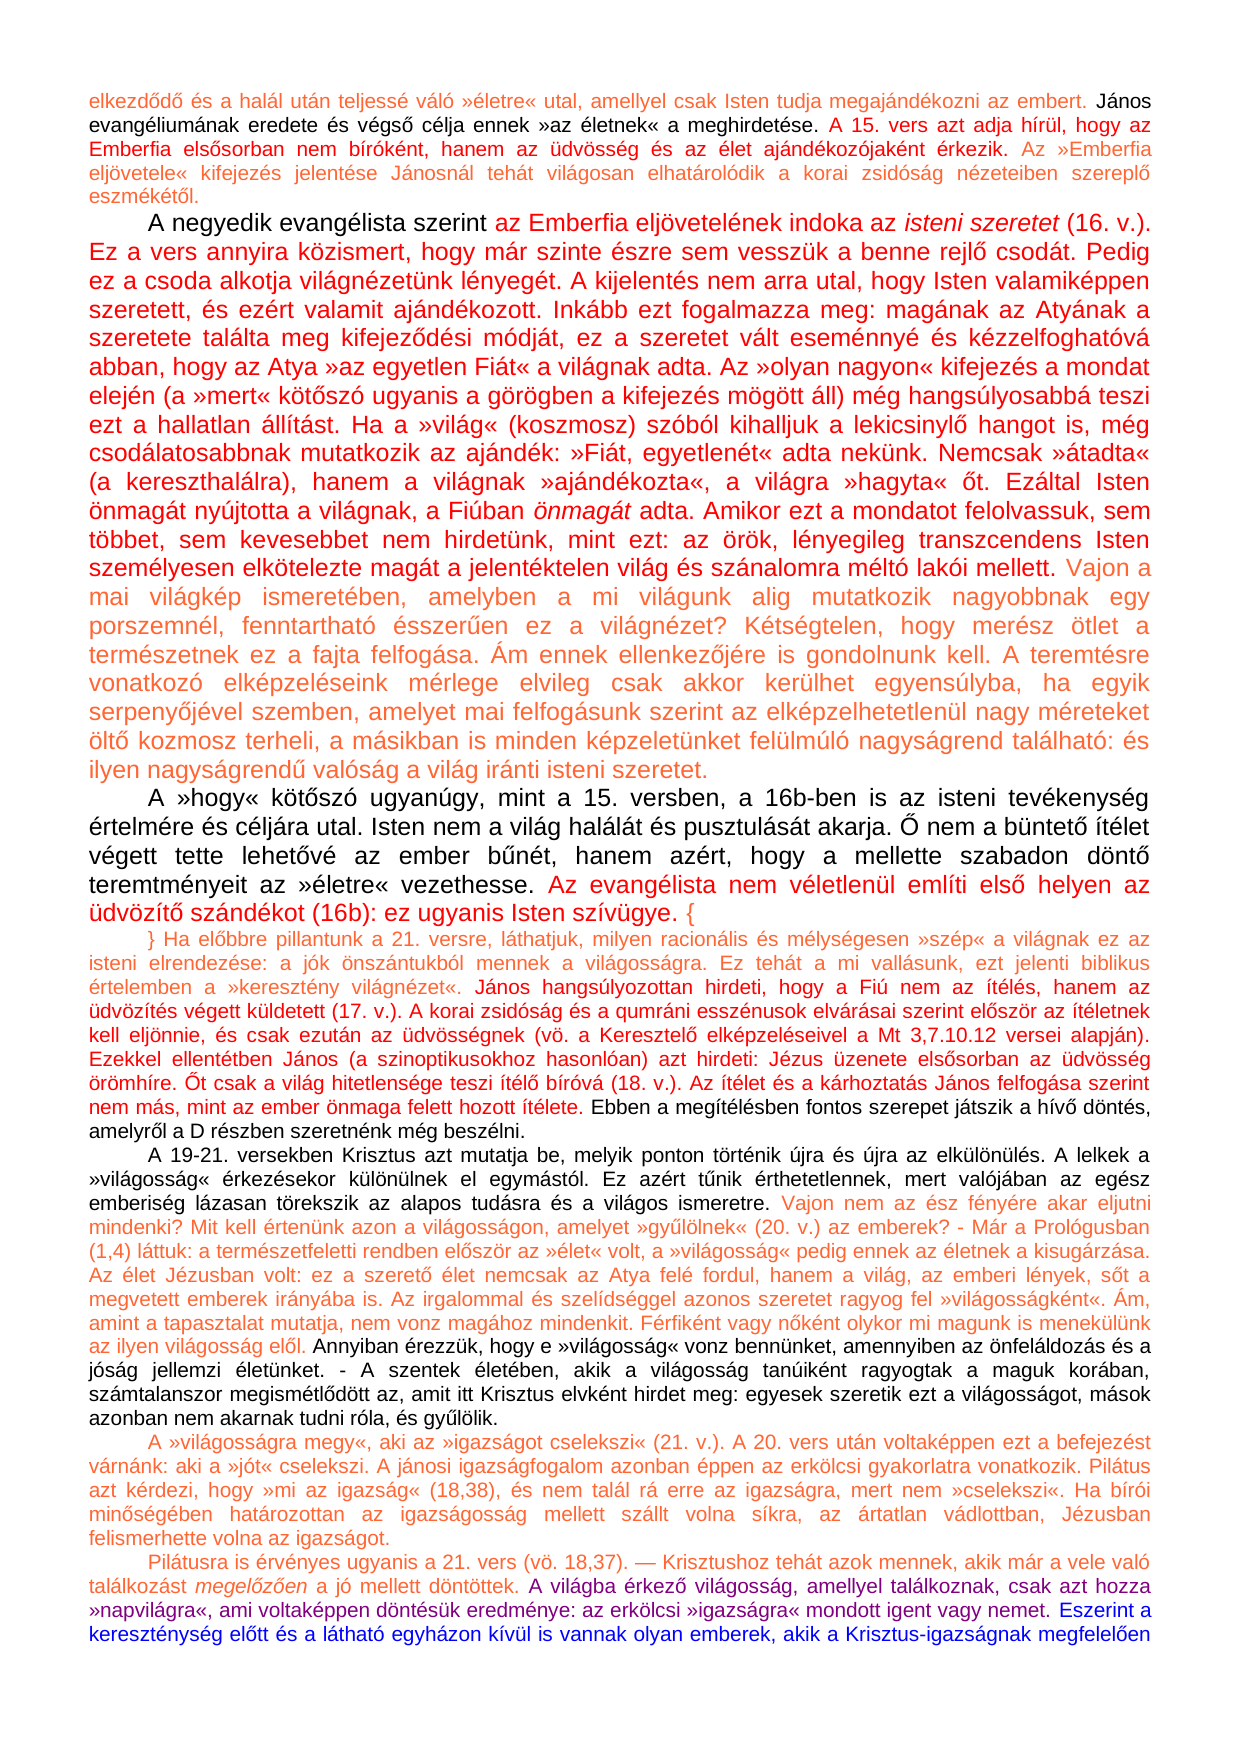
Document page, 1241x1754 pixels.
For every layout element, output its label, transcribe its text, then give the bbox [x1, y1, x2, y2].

text A »hogy« kötőszó ugyanúgy, mint a 15. versben, a 16b-ben is az isteni tevékenység értelmére és céljára utal. Isten nem a világ halálát és pusztulását akarja. Ő nem a büntető ítélet végett tette lehetővé az ember bűnét, hanem azért, hogy a mellette szabadon döntő teremtményeit az »életre« vezethesse. Az evangélista nem véletlenül említi első helyen az üdvözítő szándékot (16b): ez ugyanis Isten szívügye. { [88, 783, 1152, 927]
text elkezdődő és a halál után teljessé váló »életre« utal, amellyel csak Isten tudja megajándékozni az embert. János evangéliumának eredete és végső célja ennek »az életnek« a meghirdetése. A 15. vers azt adja hírül, hogy az Emberfia elsősorban nem bíróként, hanem az üdvösség és az élet ajándékozójaként érkezik. Az »Emberfia eljövetele« kifejezés jelentése Jánosnál tehát világosan elhatárolódik a korai zsidóság nézeteiben szereplő eszmékétől. [88, 88, 1152, 208]
text } Ha előbbre pillantunk a 21. versre, láthatjuk, milyen racionális és mélységesen »szép« a világnak ez az isteni elrendezése: a jók önszántukból mennek a világosságra. Ez tehát a mi vallásunk, ezt jelenti biblikus értelemben a »keresztény világnézet«. János hangsúlyozottan hirdeti, hogy a Fiú nem az ítélés, hanem az üdvözítés végett küldetett (17. v.). A korai zsidóság és a qumráni esszénusok elvárásai szerint először az ítéletnek kell eljönnie, és csak ezután az üdvösségnek (vö. a Keresztelő elképzeléseivel a Mt 3,7.10.12 versei alapján). Ezekkel ellentétben János (a szinoptikusokhoz hasonlóan) azt hirdeti: Jézus üzenete elsősorban az üdvösség örömhíre. Őt csak a világ hitetlensége teszi ítélő bíróvá (18. v.). Az ítélet és a kárhoztatás János felfogása szerint nem más, mint az ember önmaga felett hozott ítélete. Ebben a megítélésben fontos szerepet játszik a hívő döntés, amelyről a D részben szeretnénk még beszélni. [88, 927, 1152, 1143]
text A »világosságra megy«, aki az »igazságot cselekszi« (21. v.). A 20. vers után voltaképpen ezt a befejezést várnánk: aki a »jót« cselekszi. A jánosi igazságfogalom azonban éppen az erkölcsi gyakorlatra vonatkozik. Pilátus azt kérdezi, hogy »mi az igazság« (18,38), és nem talál rá erre az igazságra, mert nem »cselekszi«. Ha bírói minőségében határozottan az igazságosság mellett szállt volna síkra, az ártatlan vádlottban, Jézusban felismerhette volna az igazságot. [88, 1430, 1152, 1550]
text Pilátusra is érvényes ugyanis a 21. vers (vö. 18,37). ― Krisztushoz tehát azok mennek, akik már a vele való találkozást megelőzően a jó mellett döntöttek. A világba érkező világosság, amellyel találkoznak, csak azt hozza »napvilágra«, ami voltaképpen döntésük eredménye: az erkölcsi »igazságra« mondott igent vagy nemet. Eszerint a kereszténység előtt és a látható egyházon kívül is vannak olyan emberek, akik a Krisztus-igazságnak megfelelően [88, 1550, 1152, 1646]
text A 19-21. versekben Krisztus azt mutatja be, melyik ponton történik újra és újra az elkülönülés. A lelkek a »világosság« érkezésekor különülnek el egymástól. Ez azért tűnik érthetetlennek, mert valójában az egész emberiség lázasan törekszik az alapos tudásra és a világos ismeretre. Vajon nem az ész fényére akar eljutni mindenki? Mit kell értenünk azon a világosságon, amelyet »gyűlölnek« (20. v.) az emberek? - Már a Prológusban (1,4) láttuk: a természetfeletti rendben először az »élet« volt, a »világosság« pedig ennek az életnek a kisugárzása. Az élet Jézusban volt: ez a szerető élet nemcsak az Atya felé fordul, hanem a világ, az emberi lények, sőt a megvetett emberek irányába is. Az irgalommal és szelídséggel azonos szeretet ragyog fel »világosságként«. Ám, amint a tapasztalat mutatja, nem vonz magához mindenkit. Férfiként vagy nőként olykor mi magunk is menekülünk az ilyen világosság elől. Annyiban érezzük, hogy e »világosság« vonz bennünket, amennyiben az önfeláldozás és a jóság jellemzi életünket. - A szentek életében, akik a világosság tanúiként ragyogtak a maguk korában, számtalanszor megismétlődött az, amit itt Krisztus elvként hirdet meg: egyesek szeretik ezt a világosságot, mások azonban nem akarnak tudni róla, és gyűlölik. [88, 1143, 1152, 1430]
text A negyedik evangélista szerint az Emberfia eljövetelének indoka az isteni szeretet (16. v.). Ez a vers annyira közismert, hogy már szinte észre sem vesszük a benne rejlő csodát. Pedig ez a csoda alkotja világnézetünk lényegét. A kijelentés nem arra utal, hogy Isten valamiképpen szeretett, és ezért valamit ajándékozott. Inkább ezt fogalmazza meg: magának az Atyának a szeretete találta meg kifejeződési módját, ez a szeretet vált eseménnyé és kézzelfoghatóvá abban, hogy az Atya »az egyetlen Fiát« a világnak adta. Az »olyan nagyon« kifejezés a mondat elején (a »mert« kötőszó ugyanis a görögben a kifejezés mögött áll) még hangsúlyosabbá teszi ezt a hallatlan állítást. Ha a »világ« (koszmosz) szóból kihalljuk a lekicsinylő hangot is, még csodálatosabbnak mutatkozik az ajándék: »Fiát, egyetlenét« adta nekünk. Nemcsak »átadta« (a kereszthalálra), hanem a világnak »ajándékozta«, a világra »hagyta« őt. Ezáltal Isten önmagát nyújtotta a világnak, a Fiúban önmagát adta. Amikor ezt a mondatot felolvassuk, sem többet, sem kevesebbet nem hirdetünk, mint ezt: az örök, lényegileg transzcendens Isten személyesen elkötelezte magát a jelentéktelen világ és szánalomra méltó lakói mellett. Vajon a mai világkép ismeretében, amelyben a mi világunk alig mutatkozik nagyobbnak egy porszemnél, fenntartható ésszerűen ez a világnézet? Kétségtelen, hogy merész ötlet a természetnek ez a fajta felfogása. Ám ennek ellenkezőjére is gondolnunk kell. A teremtésre vonatkozó elképzeléseink mérlege elvileg csak akkor kerülhet egyensúlyba, ha egyik serpenyőjével szemben, amelyet mai felfogásunk szerint az elképzelhetetlenül nagy méreteket öltő kozmosz terheli, a másikban is minden képzeletünket felülmúló nagyságrend található: és ilyen nagyságrendű valóság a világ iránti isteni szeretet. [88, 208, 1152, 783]
